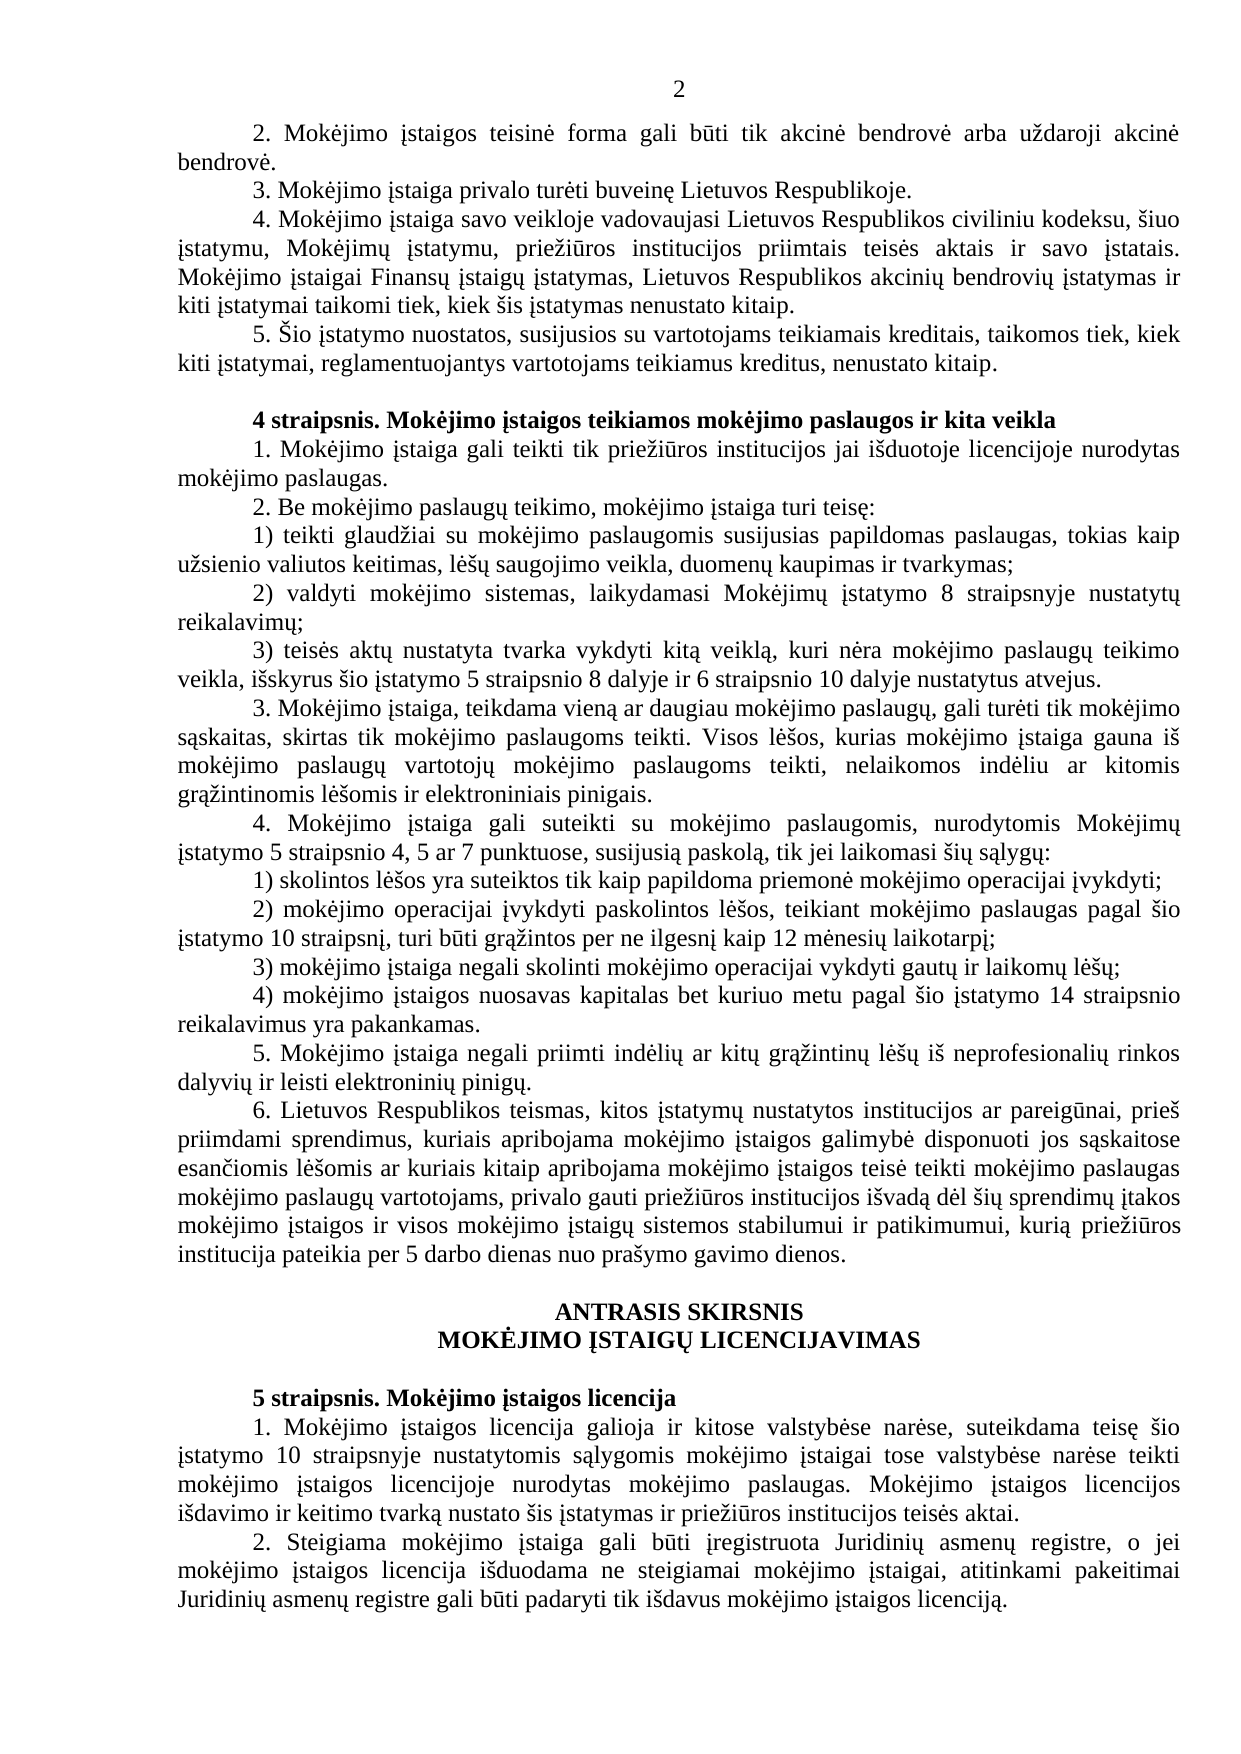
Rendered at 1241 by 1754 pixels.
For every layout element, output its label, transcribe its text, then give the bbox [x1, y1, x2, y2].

text 3. Mokėjimo įstaiga, teikdama vieną ar daugiau mokėjimo paslaugų, gali turėti tik mokėjimo sąskaitas, skirtas tik mokėjimo paslaugoms teikti. Visos lėšos, kurias mokėjimo įstaiga gauna iš mokėjimo paslaugų vartotojų mokėjimo paslaugoms teikti, nelaikomos indėliu ar kitomis grąžintinomis lėšomis ir elektroniniais pinigais. [177, 693, 1181, 808]
text 2. Mokėjimo įstaigos teisinė forma gali būti tik akcinė bendrovė arba uždaroji akcinė bendrovė. [177, 118, 1181, 176]
text 5 straipsnis. Mokėjimo įstaigos licencija [177, 1383, 1181, 1412]
text 2) valdyti mokėjimo sistemas, laikydamasi Mokėjimų įstatymo 8 straipsnyje nustatytų reikalavimų; [177, 578, 1181, 636]
text 4. Mokėjimo įstaiga savo veikloje vadovaujasi Lietuvos Respublikos civiliniu kodeksu, šiuo įstatymu, Mokėjimų įstatymu, priežiūros institucijos priimtais teisės aktais ir savo įstatais. Mokėjimo įstaigai Finansų įstaigų įstatymas, Lietuvos Respublikos akcinių bendrovių įstatymas ir kiti įstatymai taikomi tiek, kiek šis įstatymas nenustato kitaip. [177, 204, 1181, 319]
text 4. Mokėjimo įstaiga gali suteikti su mokėjimo paslaugomis, nurodytomis Mokėjimų įstatymo 5 straipsnio 4, 5 ar 7 punktuose, susijusią paskolą, tik jei laikomasi šių sąlygų: [177, 808, 1181, 866]
text 3) mokėjimo įstaiga negali skolinti mokėjimo operacijai vykdyti gautų ir laikomų lėšų; [177, 952, 1181, 981]
text 1. Mokėjimo įstaiga gali teikti tik priežiūros institucijos jai išduotoje licencijoje nurodytas mokėjimo paslaugas. [177, 434, 1181, 492]
text ANTRASIS SKIRSNIS [177, 1297, 1181, 1326]
text 3. Mokėjimo įstaiga privalo turėti buveinę Lietuvos Respublikoje. [177, 176, 1181, 204]
text 2. Be mokėjimo paslaugų teikimo, mokėjimo įstaiga turi teisę: [177, 492, 1181, 521]
text MOKĖJIMO ĮSTAIGŲ LICENCIJAVIMAS [177, 1326, 1181, 1354]
text 2. Steigiama mokėjimo įstaiga gali būti įregistruota Juridinių asmenų registre, o jei mokėjimo įstaigos licencija išduodama ne steigiamai mokėjimo įstaigai, atitinkami pakeitimai Juridinių asmenų registre gali būti padaryti tik išdavus mokėjimo įstaigos licenciją. [177, 1527, 1181, 1613]
text 4 straipsnis. Mokėjimo įstaigos teikiamos mokėjimo paslaugos ir kita veikla [177, 406, 1181, 434]
text 3) teisės aktų nustatyta tvarka vykdyti kitą veiklą, kuri nėra mokėjimo paslaugų teikimo veikla, išskyrus šio įstatymo 5 straipsnio 8 dalyje ir 6 straipsnio 10 dalyje nustatytus atvejus. [177, 636, 1181, 693]
text 1. Mokėjimo įstaigos licencija galioja ir kitose valstybėse narėse, suteikdama teisę šio įstatymo 10 straipsnyje nustatytomis sąlygomis mokėjimo įstaigai tose valstybėse narėse teikti mokėjimo įstaigos licencijoje nurodytas mokėjimo paslaugas. Mokėjimo įstaigos licencijos išdavimo ir keitimo tvarką nustato šis įstatymas ir priežiūros institucijos teisės aktai. [177, 1412, 1181, 1527]
text 5. Šio įstatymo nuostatos, susijusios su vartotojams teikiamais kreditais, taikomos tiek, kiek kiti įstatymai, reglamentuojantys vartotojams teikiamus kreditus, nenustato kitaip. [177, 319, 1181, 377]
text 5. Mokėjimo įstaiga negali priimti indėlių ar kitų grąžintinų lėšų iš neprofesionalių rinkos dalyvių ir leisti elektroninių pinigų. [177, 1038, 1181, 1096]
text 1) teikti glaudžiai su mokėjimo paslaugomis susijusias papildomas paslaugas, tokias kaip užsienio valiutos keitimas, lėšų saugojimo veikla, duomenų kaupimas ir tvarkymas; [177, 521, 1181, 578]
text 4) mokėjimo įstaigos nuosavas kapitalas bet kuriuo metu pagal šio įstatymo 14 straipsnio reikalavimus yra pakankamas. [177, 981, 1181, 1038]
text 2) mokėjimo operacijai įvykdyti paskolintos lėšos, teikiant mokėjimo paslaugas pagal šio įstatymo 10 straipsnį, turi būti grąžintos per ne ilgesnį kaip 12 mėnesių laikotarpį; [177, 894, 1181, 952]
text 1) skolintos lėšos yra suteiktos tik kaip papildoma priemonė mokėjimo operacijai įvykdyti; [177, 866, 1181, 894]
text 6. Lietuvos Respublikos teismas, kitos įstatymų nustatytos institucijos ar pareigūnai, prieš priimdami sprendimus, kuriais apribojama mokėjimo įstaigos galimybė disponuoti jos sąskaitose esančiomis lėšomis ar kuriais kitaip apribojama mokėjimo įstaigos teisė teikti mokėjimo paslaugas mokėjimo paslaugų vartotojams, privalo gauti priežiūros institucijos išvadą dėl šių sprendimų įtakos mokėjimo įstaigos ir visos mokėjimo įstaigų sistemos stabilumui ir patikimumui, kurią priežiūros institucija pateikia per 5 darbo dienas nuo prašymo gavimo dienos. [177, 1096, 1181, 1268]
